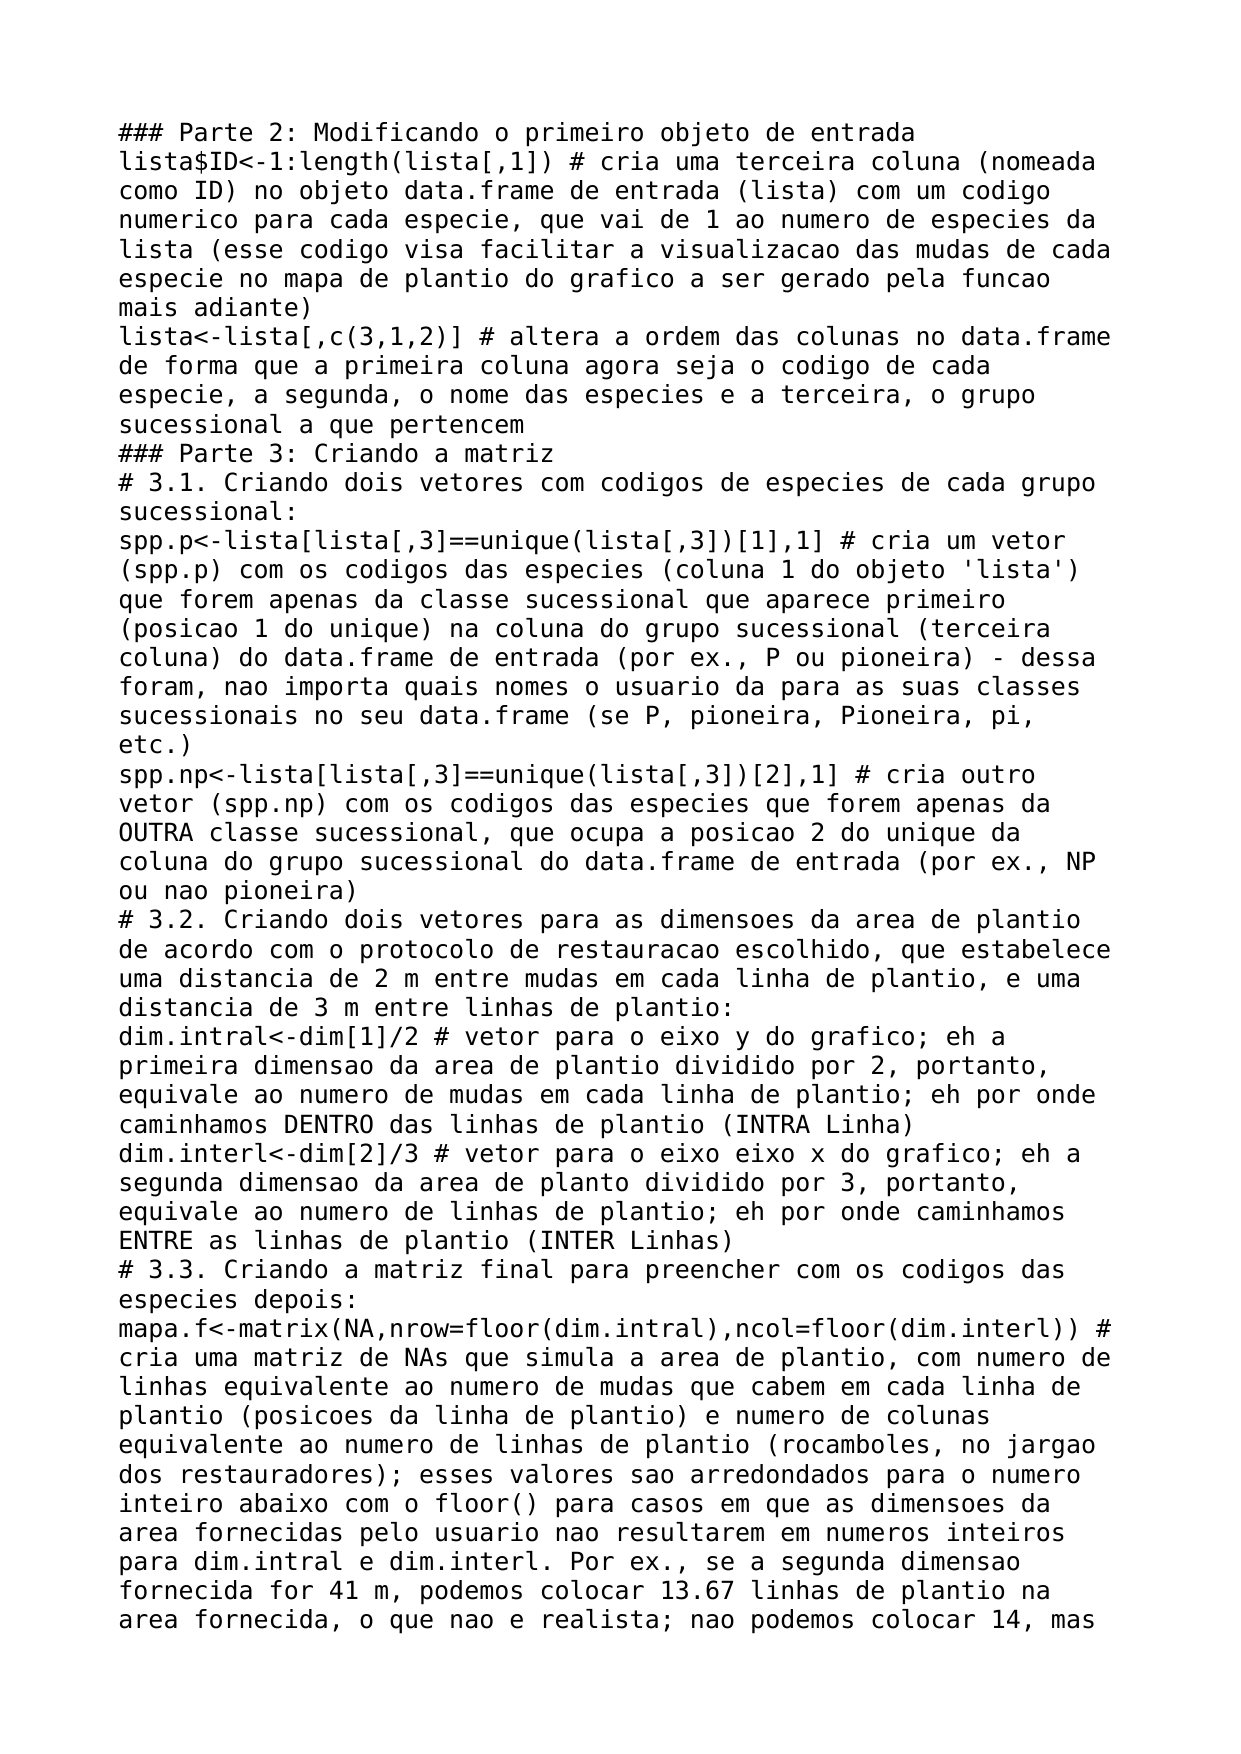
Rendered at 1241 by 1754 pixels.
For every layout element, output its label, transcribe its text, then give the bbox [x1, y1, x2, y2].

text ### Parte 2: Modificando o primeiro objeto de entrada lista$ID<-1:length(lista[,1]) # cria uma terceira coluna (nomeada como ID) no objeto data.frame de entrada (lista) com um codigo numerico para cada especie, que vai de 1 ao numero de especies da lista (esse codigo visa facilitar a visualizacao das mudas de cada especie no mapa de plantio do grafico a ser gerado pela funcao mais adiante) lista<-lista[,c(3,1,2)] # altera a ordem das colunas no data.frame de forma que a primeira coluna agora seja o codigo de cada especie, a segunda, o nome das especies e a terceira, o grupo sucessional a que pertencem ### Parte 3: Criando a matriz # 3.1. Criando dois vetores com codigos de especies de cada grupo sucessional: spp.p<-lista[lista[,3]==unique(lista[,3])[1],1] # cria um vetor (spp.p) com os codigos das especies (coluna 1 do objeto 'lista') que forem apenas da classe sucessional que aparece primeiro (posicao 1 do unique) na coluna do grupo sucessional (terceira coluna) do data.frame de entrada (por ex., P ou pioneira) - dessa foram, nao importa quais nomes o usuario da para as suas classes sucessionais no seu data.frame (se P, pioneira, Pioneira, pi, etc.) spp.np<-lista[lista[,3]==unique(lista[,3])[2],1] # cria outro vetor (spp.np) com os codigos das especies que forem apenas da OUTRA classe sucessional, que ocupa a posicao 2 do unique da coluna do grupo sucessional do data.frame de entrada (por ex., NP ou nao pioneira) # 3.2. Criando dois vetores para as dimensoes da area de plantio de acordo com o protocolo de restauracao escolhido, que estabelece uma distancia de 2 m entre mudas em cada linha de plantio, e uma distancia de 3 m entre linhas de plantio: dim.intral<-dim[1]/2 # vetor para o eixo y do grafico; eh a primeira dimensao da area de plantio dividido por 2, portanto, equivale ao numero de mudas em cada linha de plantio; eh por onde caminhamos DENTRO das linhas de plantio (INTRA Linha) dim.interl<-dim[2]/3 # vetor para o eixo eixo x do grafico; eh a segunda dimensao da area de planto dividido por 3, portanto, equivale ao numero de linhas de plantio; eh por onde caminhamos ENTRE as linhas de plantio (INTER Linhas) # 3.3. Criando a matriz final para preencher com os codigos das especies depois: mapa.f<-matrix(NA,nrow=floor(dim.intral),ncol=floor(dim.interl)) # cria uma matriz de NAs que simula a area de plantio, com numero de linhas equivalente ao numero de mudas que cabem em cada linha de plantio (posicoes da linha de plantio) e numero de colunas equivalente ao numero de linhas de plantio (rocamboles, no jargao dos restauradores); esses valores sao arredondados para o numero inteiro abaixo com o floor() para casos em que as dimensoes da area fornecidas pelo usuario nao resultarem em numeros inteiros para dim.intral e dim.interl. Por ex., se a segunda dimensao fornecida for 41 m, podemos colocar 13.67 linhas de plantio na area fornecida, o que nao e realista; nao podemos colocar 14, mas [118, 118, 1122, 1635]
